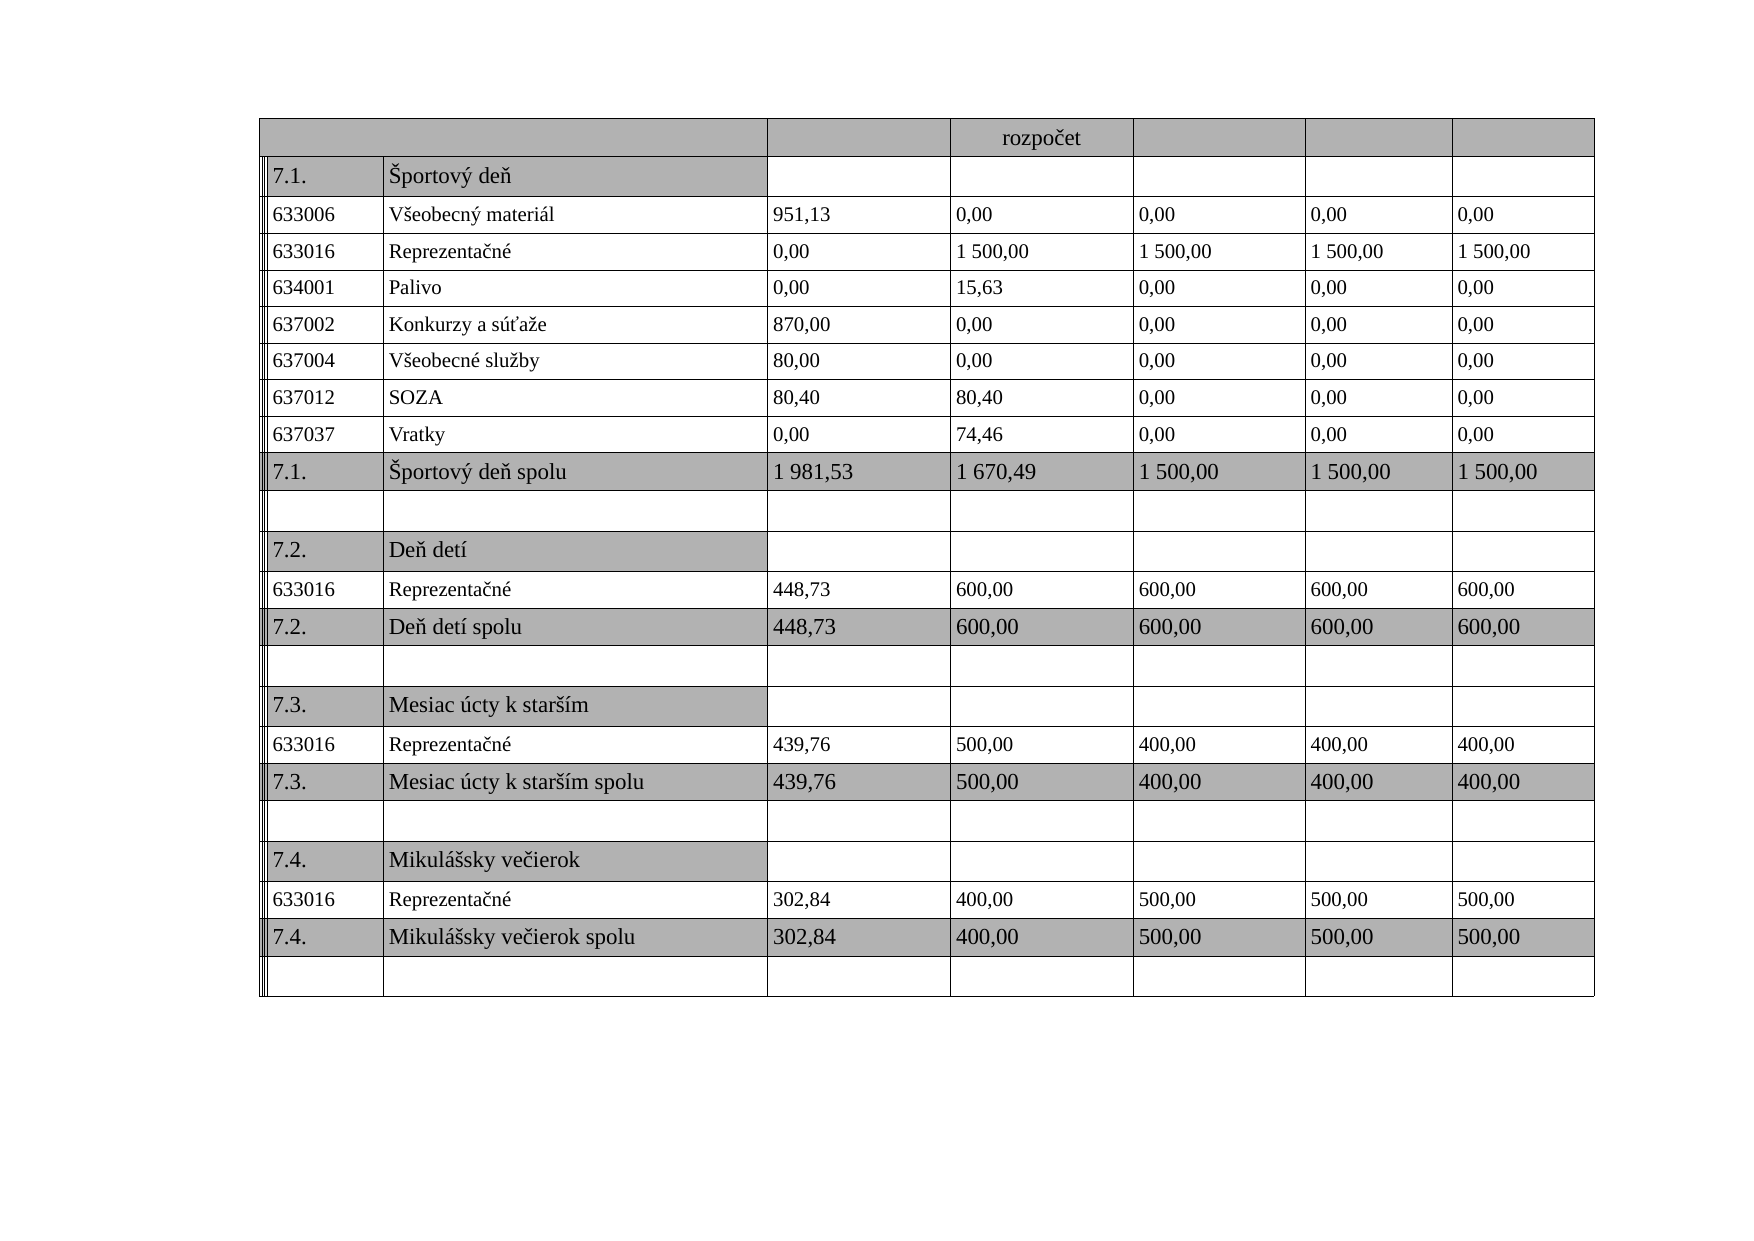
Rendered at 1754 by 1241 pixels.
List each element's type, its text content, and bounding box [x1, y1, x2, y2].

table_cell 15,63 [951, 271, 1133, 306]
table_cell 0,00 [951, 344, 1133, 379]
table_cell Reprezentačné [384, 572, 767, 607]
table_cell [768, 491, 950, 531]
table_cell Mikulášsky večierok spolu [384, 919, 767, 956]
table_cell [1306, 842, 1452, 881]
table_cell [1306, 646, 1452, 686]
table_cell Konkurzy a súťaže [384, 307, 767, 343]
table_cell 634001 [268, 271, 383, 306]
table_cell [768, 842, 950, 881]
table_cell [768, 687, 950, 726]
table_cell 1 981,53 [768, 453, 950, 490]
table_cell 448,73 [768, 572, 950, 607]
table_cell 633016 [268, 234, 383, 269]
table_cell 400,00 [1306, 764, 1452, 800]
table_cell 870,00 [768, 307, 950, 343]
table_cell [951, 842, 1133, 881]
table_cell [951, 157, 1133, 196]
table_cell 600,00 [951, 609, 1133, 645]
table_cell 7.1. [268, 453, 383, 490]
table_cell 0,00 [1453, 417, 1594, 452]
table_cell 0,00 [951, 197, 1133, 233]
table_cell 7.4. [268, 842, 383, 881]
table_cell 7.3. [268, 764, 383, 800]
table_cell Reprezentačné [384, 234, 767, 269]
table_cell [1306, 957, 1452, 996]
table_cell Mikulášsky večierok [384, 842, 767, 881]
table_header [1134, 119, 1305, 156]
table_cell 951,13 [768, 197, 950, 233]
table_cell 600,00 [1306, 609, 1452, 645]
table_cell 637004 [268, 344, 383, 379]
table_cell [951, 687, 1133, 726]
table_cell 0,00 [1306, 380, 1452, 416]
table_cell 7.1. [268, 157, 383, 196]
table_cell 7.3. [268, 687, 383, 726]
table_cell 439,76 [768, 727, 950, 762]
table_cell [951, 491, 1133, 531]
table_cell [951, 957, 1133, 996]
table_cell Deň detí [384, 532, 767, 571]
table_cell 500,00 [1453, 919, 1594, 956]
table_cell [768, 957, 950, 996]
table_cell 400,00 [1134, 727, 1305, 762]
table_cell 0,00 [1134, 417, 1305, 452]
table_cell [768, 157, 950, 196]
table_cell [768, 646, 950, 686]
table_cell 600,00 [1306, 572, 1452, 607]
table_cell [1453, 646, 1594, 686]
table_cell [1134, 687, 1305, 726]
table_cell 0,00 [768, 271, 950, 306]
table_cell 0,00 [1134, 307, 1305, 343]
table_cell [1134, 842, 1305, 881]
table_header [768, 119, 950, 156]
table_cell [268, 957, 383, 996]
table_cell SOZA [384, 380, 767, 416]
table_cell 0,00 [768, 417, 950, 452]
table_cell 0,00 [1453, 344, 1594, 379]
table_cell 400,00 [1453, 727, 1594, 762]
table_cell [1453, 957, 1594, 996]
table_header rozpočet [951, 119, 1133, 156]
table_cell [268, 646, 383, 686]
table_cell [384, 957, 767, 996]
table_cell 400,00 [951, 919, 1133, 956]
table_cell 0,00 [1453, 380, 1594, 416]
table_cell 1 500,00 [1453, 453, 1594, 490]
table_cell [384, 646, 767, 686]
table_cell 0,00 [1134, 271, 1305, 306]
table_cell 302,84 [768, 882, 950, 918]
table_cell [1453, 491, 1594, 531]
table_cell [1134, 532, 1305, 571]
table_cell [951, 646, 1133, 686]
table_cell 633016 [268, 882, 383, 918]
table_cell Športový deň [384, 157, 767, 196]
table_cell [768, 801, 950, 841]
table_cell 400,00 [1453, 764, 1594, 800]
table_cell 400,00 [1306, 727, 1452, 762]
table_cell 1 500,00 [1306, 453, 1452, 490]
table_cell 0,00 [1134, 380, 1305, 416]
table_cell 1 670,49 [951, 453, 1133, 490]
table_cell [268, 801, 383, 841]
table_cell 302,84 [768, 919, 950, 956]
table_header [1453, 119, 1594, 156]
table_cell Deň detí spolu [384, 609, 767, 645]
table_header [1306, 119, 1452, 156]
table_cell Všeobecný materiál [384, 197, 767, 233]
table_cell 637037 [268, 417, 383, 452]
table_cell [951, 532, 1133, 571]
table_cell Mesiac úcty k starším [384, 687, 767, 726]
table_cell [1306, 801, 1452, 841]
table_header [260, 119, 767, 156]
table_cell 1 500,00 [1134, 234, 1305, 269]
table_cell 500,00 [1134, 919, 1305, 956]
table_cell 74,46 [951, 417, 1133, 452]
table_cell Všeobecné služby [384, 344, 767, 379]
table_cell 400,00 [951, 882, 1133, 918]
table_cell [268, 491, 383, 531]
table_cell 7.4. [268, 919, 383, 956]
table_cell 633016 [268, 727, 383, 762]
table_cell [1306, 532, 1452, 571]
table_cell 500,00 [1453, 882, 1594, 918]
table_cell 80,00 [768, 344, 950, 379]
table_cell 0,00 [1306, 417, 1452, 452]
table_cell 7.2. [268, 532, 383, 571]
table_cell [1453, 842, 1594, 881]
table_cell [951, 801, 1133, 841]
table_cell [1306, 491, 1452, 531]
table_cell 400,00 [1134, 764, 1305, 800]
table_cell 0,00 [1306, 344, 1452, 379]
table_cell Mesiac úcty k starším spolu [384, 764, 767, 800]
table_cell 0,00 [951, 307, 1133, 343]
table_cell Športový deň spolu [384, 453, 767, 490]
table_cell 633016 [268, 572, 383, 607]
table_cell [1453, 157, 1594, 196]
table_cell Reprezentačné [384, 727, 767, 762]
table_cell 1 500,00 [1134, 453, 1305, 490]
table_cell 0,00 [1134, 197, 1305, 233]
table_cell 0,00 [1453, 307, 1594, 343]
table_cell 1 500,00 [951, 234, 1133, 269]
table_cell [1134, 801, 1305, 841]
table_cell 0,00 [768, 234, 950, 269]
table_cell 0,00 [1306, 307, 1452, 343]
table_cell 0,00 [1306, 197, 1452, 233]
table_cell 500,00 [1134, 882, 1305, 918]
table_cell 600,00 [951, 572, 1133, 607]
table_cell [384, 801, 767, 841]
table_cell Palivo [384, 271, 767, 306]
table_cell 637012 [268, 380, 383, 416]
table_cell 500,00 [1306, 919, 1452, 956]
table_cell Reprezentačné [384, 882, 767, 918]
table_cell 80,40 [951, 380, 1133, 416]
table_cell 448,73 [768, 609, 950, 645]
table_cell [1306, 157, 1452, 196]
table_cell 1 500,00 [1306, 234, 1452, 269]
table_cell 1 500,00 [1453, 234, 1594, 269]
table_cell [384, 491, 767, 531]
table_cell 500,00 [951, 727, 1133, 762]
table_cell 600,00 [1134, 572, 1305, 607]
table_cell 7.2. [268, 609, 383, 645]
table_cell [1453, 532, 1594, 571]
table_cell 80,40 [768, 380, 950, 416]
table_cell [1453, 801, 1594, 841]
table_cell 500,00 [1306, 882, 1452, 918]
table_cell 600,00 [1453, 572, 1594, 607]
table_cell 637002 [268, 307, 383, 343]
table_cell [768, 532, 950, 571]
table_cell 500,00 [951, 764, 1133, 800]
table_cell Vratky [384, 417, 767, 452]
table_cell 600,00 [1453, 609, 1594, 645]
table_cell 633006 [268, 197, 383, 233]
table_cell 0,00 [1453, 271, 1594, 306]
table_cell 439,76 [768, 764, 950, 800]
table_cell [1306, 687, 1452, 726]
table_cell [1134, 157, 1305, 196]
table_cell 0,00 [1306, 271, 1452, 306]
table_cell 0,00 [1453, 197, 1594, 233]
table_cell 0,00 [1134, 344, 1305, 379]
table_cell 600,00 [1134, 609, 1305, 645]
table_cell [1453, 687, 1594, 726]
table_cell [1134, 491, 1305, 531]
table_cell [1134, 957, 1305, 996]
table_cell [1134, 646, 1305, 686]
